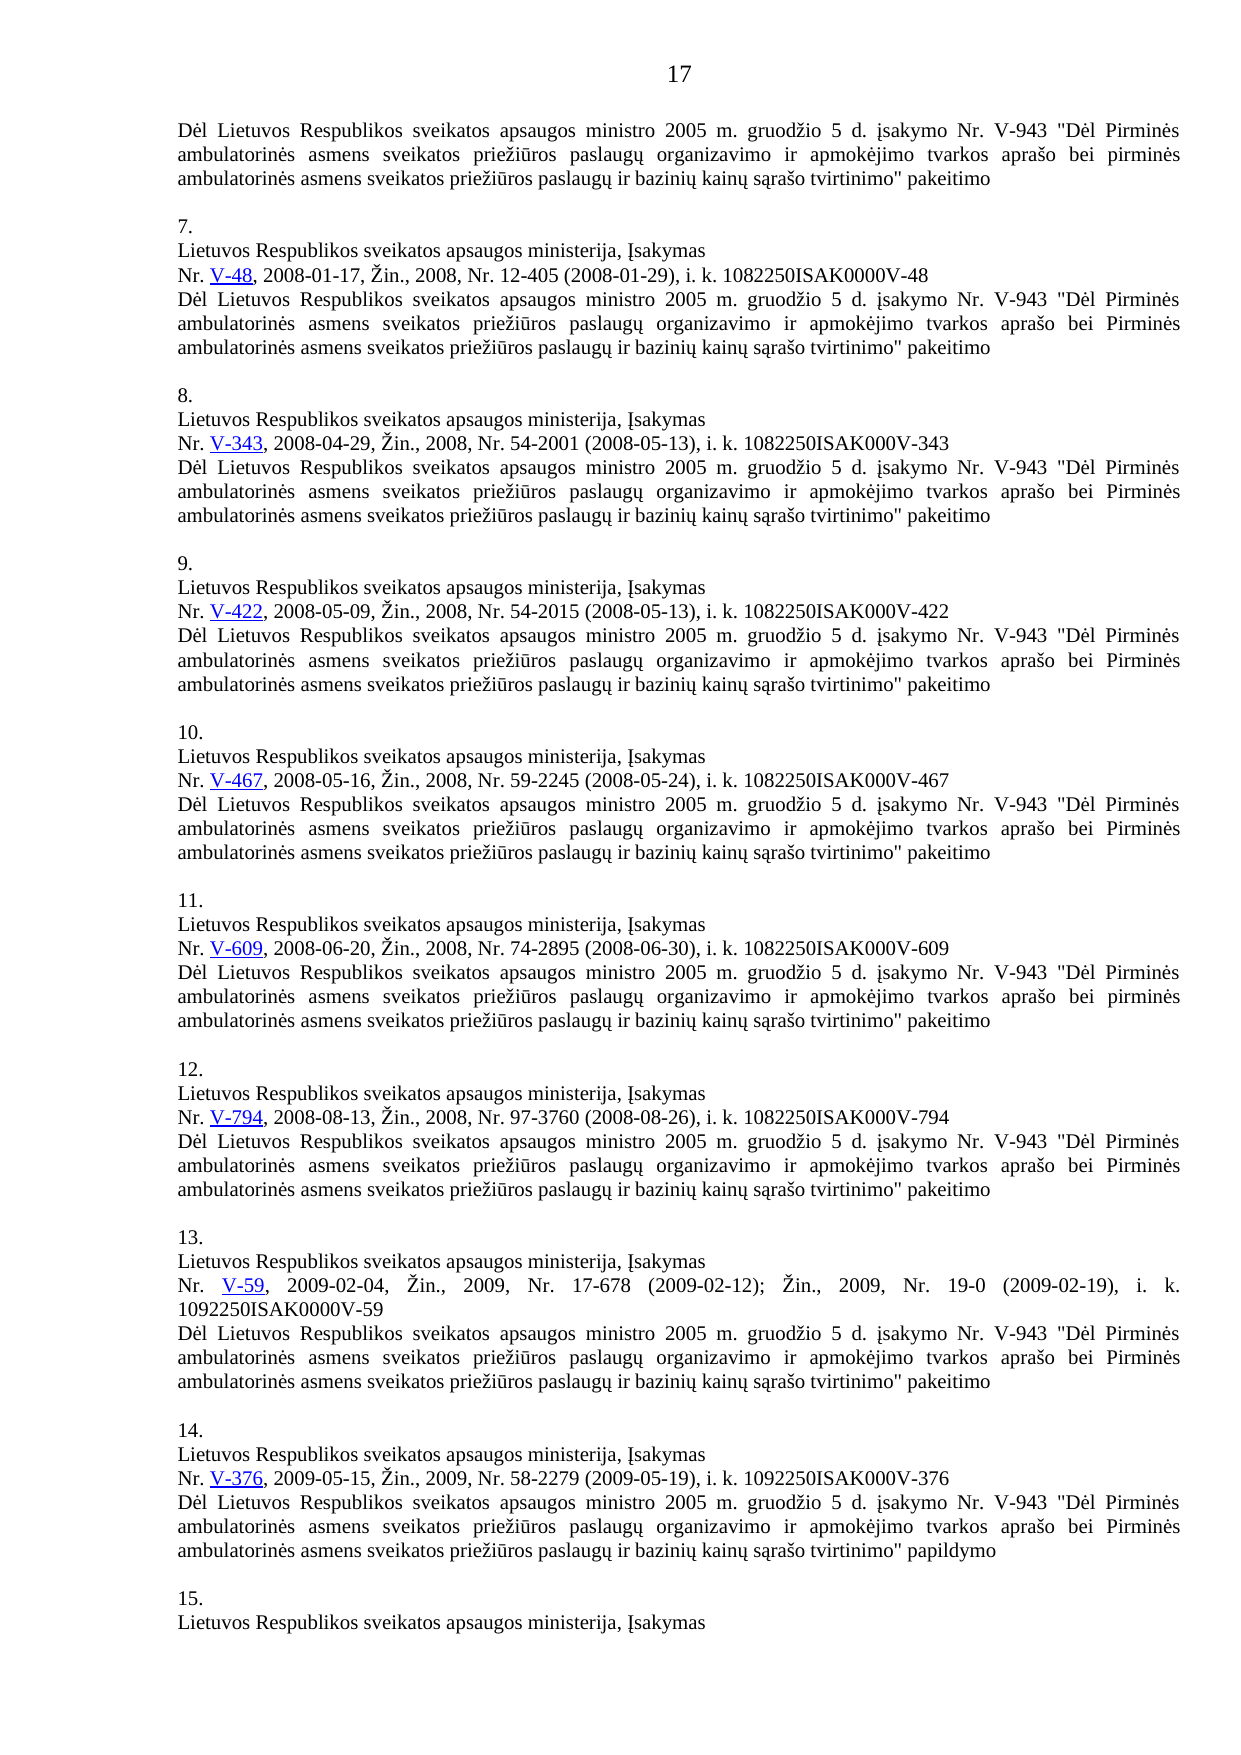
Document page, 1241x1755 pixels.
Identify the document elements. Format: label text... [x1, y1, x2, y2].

text Nr. V-609, 2008-06-20, Žin., 2008, Nr. 74-2895 (2008-06-30), i. k. 1082250ISAK000V-609 [177, 936, 1181, 960]
text Nr. V-794, 2008-08-13, Žin., 2008, Nr. 97-3760 (2008-08-26), i. k. 1082250ISAK000V-794 [177, 1105, 1181, 1129]
text Lietuvos Respublikos sveikatos apsaugos ministerija, Įsakymas [177, 1610, 1181, 1634]
text Lietuvos Respublikos sveikatos apsaugos ministerija, Įsakymas [177, 912, 1181, 936]
text 10. [177, 720, 1181, 744]
text Dėl Lietuvos Respublikos sveikatos apsaugos ministro 2005 m. gruodžio 5 d. įsakymo Nr. V-943 "Dėl Pirminės ambulatorinės asmens sveikatos priežiūros paslaugų organizavimo ir apmokėjimo tvarkos aprašo bei Pirminės ambulatorinės asmens sveikatos priežiūros paslaugų ir bazinių kainų sąrašo tvirtinimo" pakeitimo [177, 287, 1181, 359]
text 9. [177, 551, 1181, 575]
text 8. [177, 383, 1181, 407]
text Lietuvos Respublikos sveikatos apsaugos ministerija, Įsakymas [177, 744, 1181, 768]
text 12. [177, 1057, 1181, 1081]
text Lietuvos Respublikos sveikatos apsaugos ministerija, Įsakymas [177, 1442, 1181, 1466]
text Dėl Lietuvos Respublikos sveikatos apsaugos ministro 2005 m. gruodžio 5 d. įsakymo Nr. V-943 "Dėl Pirminės ambulatorinės asmens sveikatos priežiūros paslaugų organizavimo ir apmokėjimo tvarkos aprašo bei Pirminės ambulatorinės asmens sveikatos priežiūros paslaugų ir bazinių kainų sąrašo tvirtinimo" pakeitimo [177, 1129, 1181, 1201]
text Lietuvos Respublikos sveikatos apsaugos ministerija, Įsakymas [177, 407, 1181, 431]
text 11. [177, 888, 1181, 912]
text Dėl Lietuvos Respublikos sveikatos apsaugos ministro 2005 m. gruodžio 5 d. įsakymo Nr. V-943 "Dėl Pirminės ambulatorinės asmens sveikatos priežiūros paslaugų organizavimo ir apmokėjimo tvarkos aprašo bei Pirminės ambulatorinės asmens sveikatos priežiūros paslaugų ir bazinių kainų sąrašo tvirtinimo" pakeitimo [177, 792, 1181, 864]
text Nr. V-376, 2009-05-15, Žin., 2009, Nr. 58-2279 (2009-05-19), i. k. 1092250ISAK000V-376 [177, 1466, 1181, 1490]
text Lietuvos Respublikos sveikatos apsaugos ministerija, Įsakymas [177, 575, 1181, 599]
text 14. [177, 1417, 1181, 1442]
text Nr. V-467, 2008-05-16, Žin., 2008, Nr. 59-2245 (2008-05-24), i. k. 1082250ISAK000V-467 [177, 768, 1181, 792]
text 15. [177, 1586, 1181, 1610]
text Lietuvos Respublikos sveikatos apsaugos ministerija, Įsakymas [177, 1249, 1181, 1273]
text Dėl Lietuvos Respublikos sveikatos apsaugos ministro 2005 m. gruodžio 5 d. įsakymo Nr. V-943 "Dėl Pirminės ambulatorinės asmens sveikatos priežiūros paslaugų organizavimo ir apmokėjimo tvarkos aprašo bei Pirminės ambulatorinės asmens sveikatos priežiūros paslaugų ir bazinių kainų sąrašo tvirtinimo" pakeitimo [177, 1321, 1181, 1393]
text Nr. V-422, 2008-05-09, Žin., 2008, Nr. 54-2015 (2008-05-13), i. k. 1082250ISAK000V-422 [177, 599, 1181, 623]
text Lietuvos Respublikos sveikatos apsaugos ministerija, Įsakymas [177, 238, 1181, 262]
text Nr. V-48, 2008-01-17, Žin., 2008, Nr. 12-405 (2008-01-29), i. k. 1082250ISAK0000V-48 [177, 262, 1181, 287]
text 13. [177, 1225, 1181, 1249]
text Dėl Lietuvos Respublikos sveikatos apsaugos ministro 2005 m. gruodžio 5 d. įsakymo Nr. V-943 "Dėl Pirminės ambulatorinės asmens sveikatos priežiūros paslaugų organizavimo ir apmokėjimo tvarkos aprašo bei Pirminės ambulatorinės asmens sveikatos priežiūros paslaugų ir bazinių kainų sąrašo tvirtinimo" papildymo [177, 1490, 1181, 1562]
text 7. [177, 214, 1181, 238]
text Dėl Lietuvos Respublikos sveikatos apsaugos ministro 2005 m. gruodžio 5 d. įsakymo Nr. V-943 "Dėl Pirminės ambulatorinės asmens sveikatos priežiūros paslaugų organizavimo ir apmokėjimo tvarkos aprašo bei Pirminės ambulatorinės asmens sveikatos priežiūros paslaugų ir bazinių kainų sąrašo tvirtinimo" pakeitimo [177, 455, 1181, 527]
text Nr. V-59, 2009-02-04, Žin., 2009, Nr. 17-678 (2009-02-12); Žin., 2009, Nr. 19-0 (2009-02-19), i. k. 1092250ISAK0000V-59 [177, 1273, 1181, 1321]
text Dėl Lietuvos Respublikos sveikatos apsaugos ministro 2005 m. gruodžio 5 d. įsakymo Nr. V-943 "Dėl Pirminės ambulatorinės asmens sveikatos priežiūros paslaugų organizavimo ir apmokėjimo tvarkos aprašo bei pirminės ambulatorinės asmens sveikatos priežiūros paslaugų ir bazinių kainų sąrašo tvirtinimo" pakeitimo [177, 118, 1181, 190]
text Dėl Lietuvos Respublikos sveikatos apsaugos ministro 2005 m. gruodžio 5 d. įsakymo Nr. V-943 "Dėl Pirminės ambulatorinės asmens sveikatos priežiūros paslaugų organizavimo ir apmokėjimo tvarkos aprašo bei Pirminės ambulatorinės asmens sveikatos priežiūros paslaugų ir bazinių kainų sąrašo tvirtinimo" pakeitimo [177, 623, 1181, 696]
text Nr. V-343, 2008-04-29, Žin., 2008, Nr. 54-2001 (2008-05-13), i. k. 1082250ISAK000V-343 [177, 431, 1181, 455]
text Dėl Lietuvos Respublikos sveikatos apsaugos ministro 2005 m. gruodžio 5 d. įsakymo Nr. V-943 "Dėl Pirminės ambulatorinės asmens sveikatos priežiūros paslaugų organizavimo ir apmokėjimo tvarkos aprašo bei pirminės ambulatorinės asmens sveikatos priežiūros paslaugų ir bazinių kainų sąrašo tvirtinimo" pakeitimo [177, 960, 1181, 1032]
text Lietuvos Respublikos sveikatos apsaugos ministerija, Įsakymas [177, 1081, 1181, 1105]
